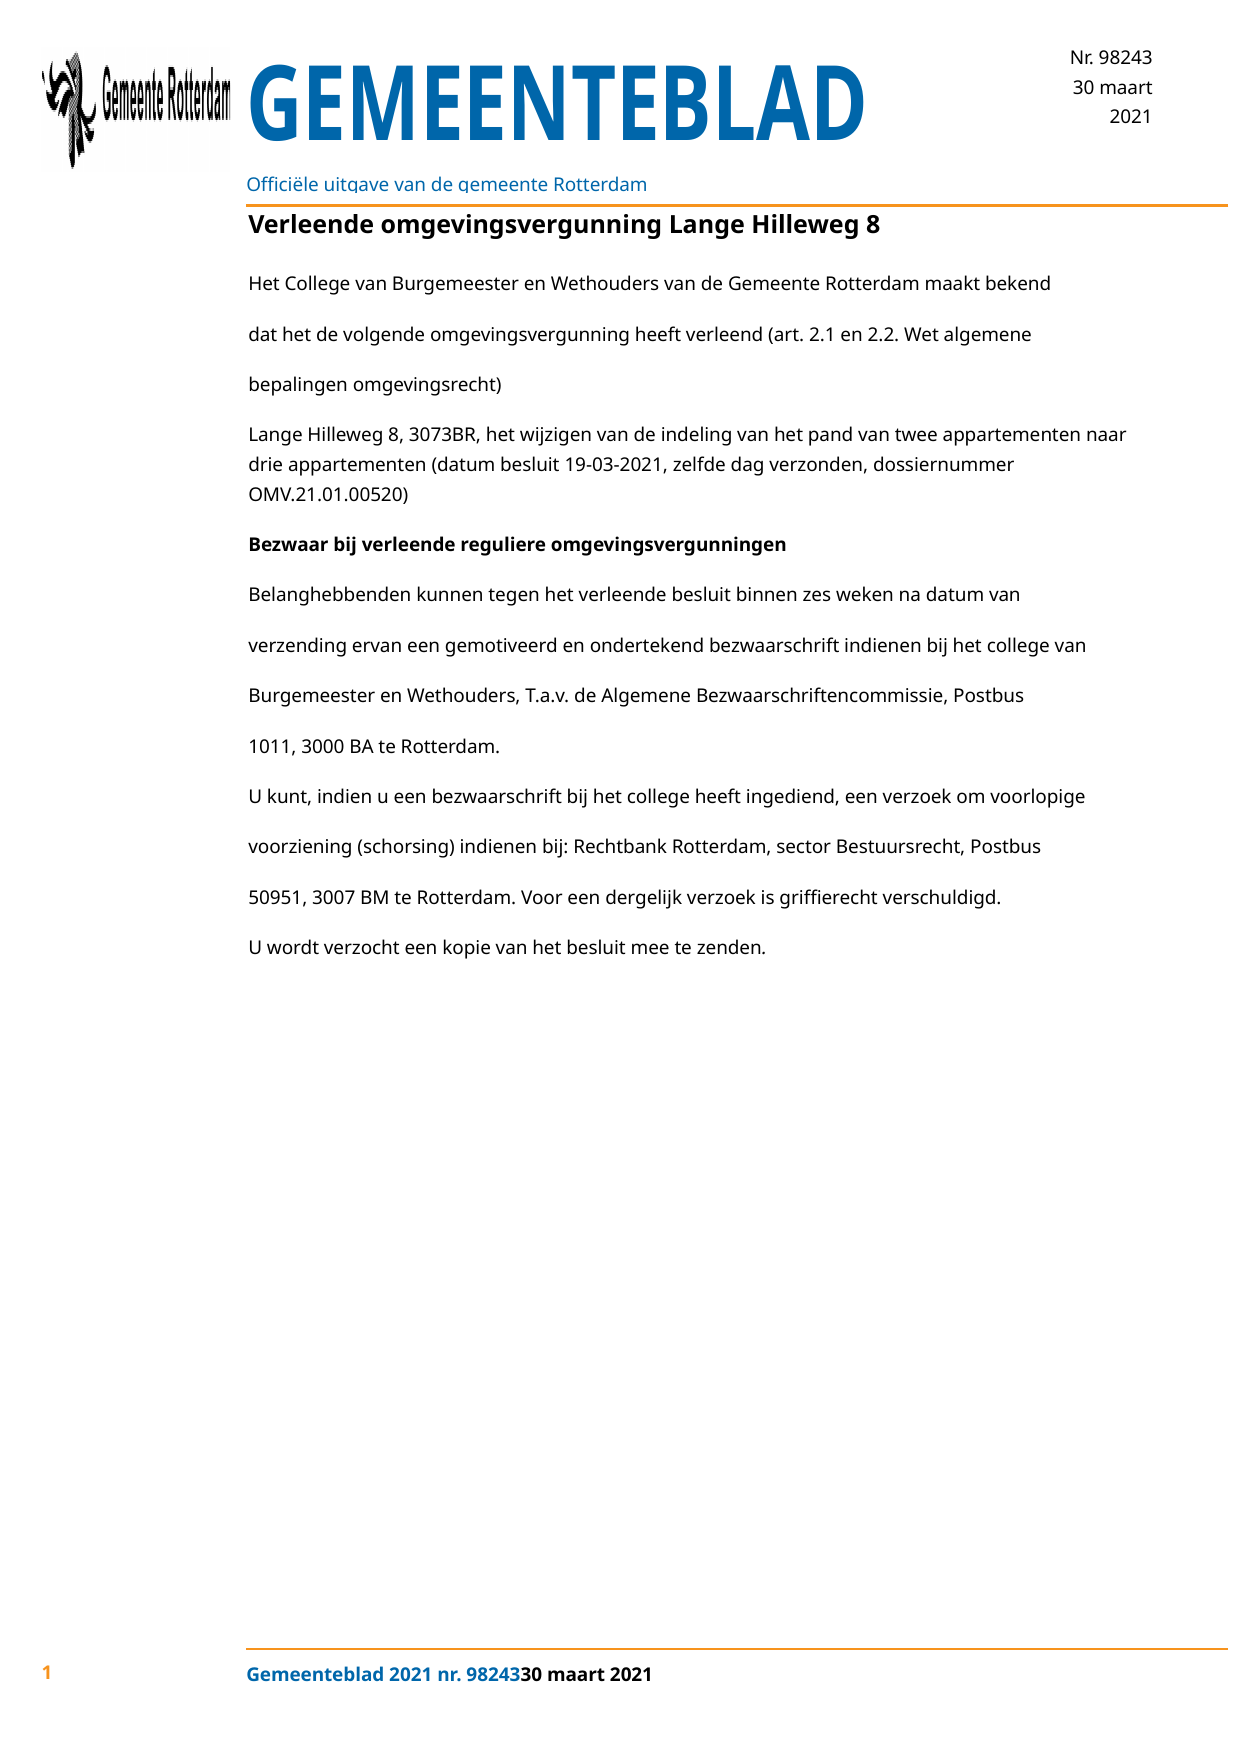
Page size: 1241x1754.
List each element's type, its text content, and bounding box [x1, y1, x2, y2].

picture [41, 47, 231, 172]
text U kunt, indien u een bezwaarschrift bij het college heeft ingediend, een verzoek om voorlopige [248, 783, 1152, 809]
text verzending ervan een gemotiveerd en ondertekend bezwaarschrift indienen bij het college van [248, 632, 1152, 658]
text Het College van Burgemeester en Wethouders van de Gemeente Rotterdam maakt bekend [248, 270, 1152, 296]
text bepalingen omgevingsrecht) [248, 371, 1152, 397]
text dat het de volgende omgevingsvergunning heeft verleend (art. 2.1 en 2.2. Wet algemene [248, 321, 1152, 346]
text Lange Hilleweg 8, 3073BR, het wijzigen van de indeling van het pand van twee appartementen naar drie appartementen (datum besluit 19-03-2021, zelfde dag verzonden, dossiernummer OMV.21.01.00520) [248, 422, 1152, 506]
text 50951, 3007 BM te Rotterdam. Voor een dergelijk verzoek is griffierecht verschuldigd. [248, 884, 1152, 910]
text voorziening (schorsing) indienen bij: Rechtbank Rotterdam, sector Bestuursrecht, Postbus [248, 834, 1152, 859]
text Verleende omgevingsvergunning Lange Hilleweg 8 [248, 207, 1152, 241]
text 1011, 3000 BA te Rotterdam. [248, 733, 1152, 758]
text U wordt verzocht een kopie van het besluit mee te zenden. [248, 934, 1152, 960]
text Belanghebbenden kunnen tegen het verleende besluit binnen zes weken na datum van [248, 582, 1152, 607]
text Burgemeester en Wethouders, T.a.v. de Algemene Bezwaarschriftencommissie, Postbus [248, 682, 1152, 708]
text Bezwaar bij verleende reguliere omgevingsvergunningen [248, 531, 1152, 557]
